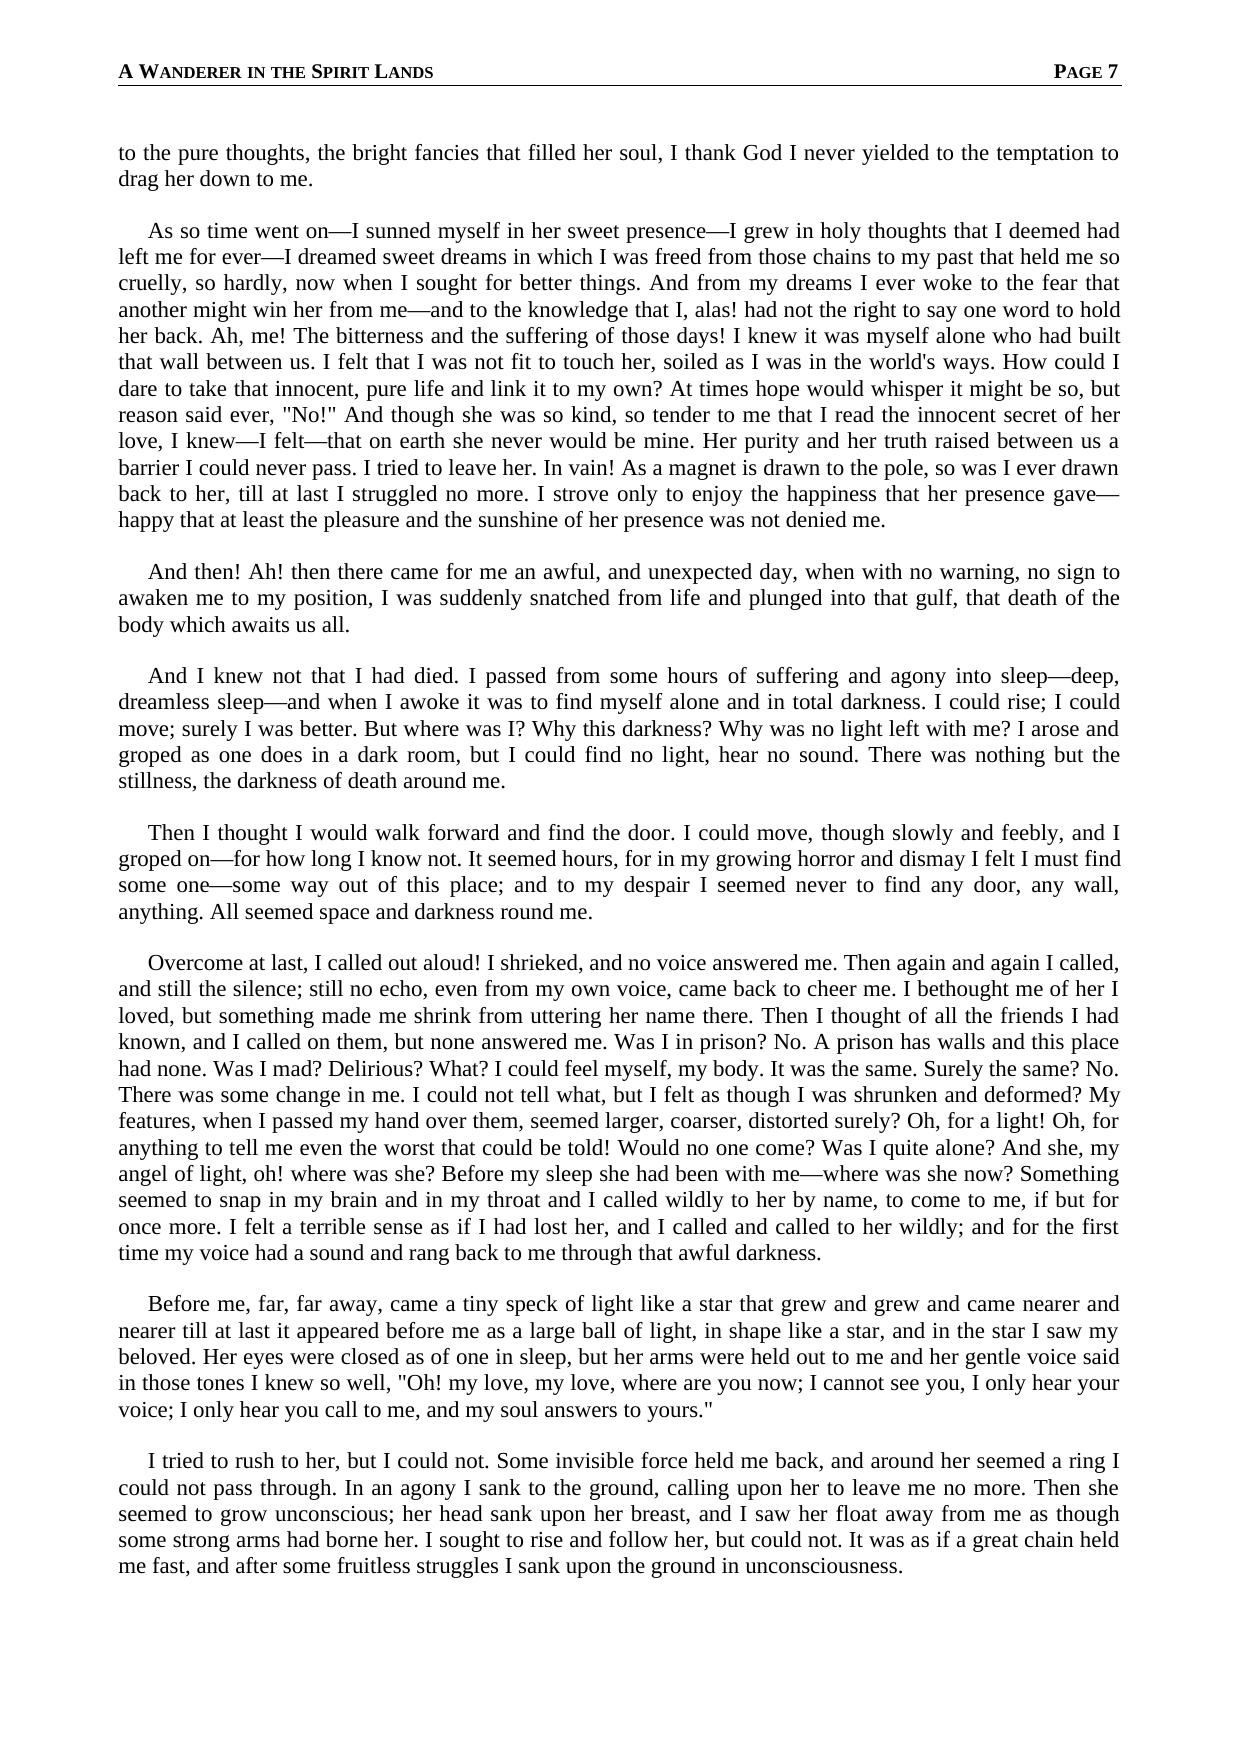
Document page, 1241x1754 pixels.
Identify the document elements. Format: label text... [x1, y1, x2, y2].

text As so time went on—I sunned myself in her sweet presence—I grew in holy thoughts that I deemed had left me for ever—I dreamed sweet dreams in which I was freed from those chains to my past that held me so cruelly, so hardly, now when I sought for better things. And from my dreams I ever woke to the fear that another might win her from me—and to the knowledge that I, alas! had not the right to say one word to hold her back. Ah, me! The bitterness and the suffering of those days! I knew it was myself alone who had built that wall between us. I felt that I was not fit to touch her, soiled as I was in the world's ways. How could I dare to take that innocent, pure life and link it to my own? At times hope would whisper it might be so, but reason said ever, "No!" And though she was so kind, so tender to me that I read the innocent secret of her love, I knew—I felt—that on earth she never would be mine. Her purity and her truth raised between us a barrier I could never pass. I tried to leave her. In vain! As a magnet is drawn to the pole, so was I ever drawn back to her, till at last I struggled no more. I strove only to enjoy the happiness that her presence gave—happy that at least the pleasure and the sunshine of her presence was not denied me. [118, 217, 1122, 533]
text Before me, far, far away, came a tiny speck of light like a star that grew and grew and came nearer and nearer till at last it appeared before me as a large ball of light, in shape like a star, and in the star I saw my beloved. Her eyes were closed as of one in sleep, but her arms were held out to me and her gentle voice said in those tones I knew so well, "Oh! my love, my love, where are you now; I cannot see you, I only hear your voice; I only hear you call to me, and my soul answers to yours." [118, 1290, 1122, 1422]
text I tried to rush to her, but I could not. Some invisible force held me back, and around her seemed a ring I could not pass through. In an agony I sank to the ground, calling upon her to leave me no more. Then she seemed to grow unconscious; her head sank upon her breast, and I saw her float away from me as though some strong arms had borne her. I sought to rise and follow her, but could not. It was as if a great chain held me fast, and after some fruitless struggles I sank upon the ground in unconsciousness. [118, 1447, 1122, 1579]
text Overcome at last, I called out aloud! I shrieked, and no voice answered me. Then again and again I called, and still the silence; still no echo, even from my own voice, came back to cheer me. I bethought me of her I loved, but something made me shrink from uttering her name there. Then I thought of all the friends I had known, and I called on them, but none answered me. Was I in prison? No. A prison has walls and this place had none. Was I mad? Delirious? What? I could feel myself, my body. It was the same. Surely the same? No. There was some change in me. I could not tell what, but I felt as though I was shrunken and deformed? My features, when I passed my hand over them, seemed larger, coarser, distorted surely? Oh, for a light! Oh, for anything to tell me even the worst that could be told! Would no one come? Was I quite alone? And she, my angel of light, oh! where was she? Before my sleep she had been with me—where was she now? Something seemed to snap in my brain and in my throat and I called wildly to her by name, to come to me, if but for once more. I felt a terrible sense as if I had lost her, and I called and called to her wildly; and for the first time my voice had a sound and rang back to me through that awful darkness. [118, 949, 1122, 1265]
text And I knew not that I had died. I passed from some hours of suffering and agony into sleep—deep, dreamless sleep—and when I awoke it was to find myself alone and in total darkness. I could rise; I could move; surely I was better. But where was I? Why this darkness? Why was no light left with me? I arose and groped as one does in a dark room, but I could find no light, hear no sound. There was nothing but the stillness, the darkness of death around me. [118, 662, 1122, 794]
text to the pure thoughts, the bright fancies that filled her soul, I thank God I never yielded to the temptation to drag her down to me. [118, 139, 1122, 192]
text And then! Ah! then there came for me an awful, and unexpected day, when with no warning, no sign to awaken me to my position, I was suddenly snatched from life and plunged into that gulf, that death of the body which awaits us all. [118, 558, 1122, 637]
text Then I thought I would walk forward and find the door. I could move, though slowly and feebly, and I groped on—for how long I know not. It seemed hours, for in my growing horror and dismay I felt I must find some one—some way out of this place; and to my despair I seemed never to find any door, any wall, anything. All seemed space and darkness round me. [118, 819, 1122, 924]
